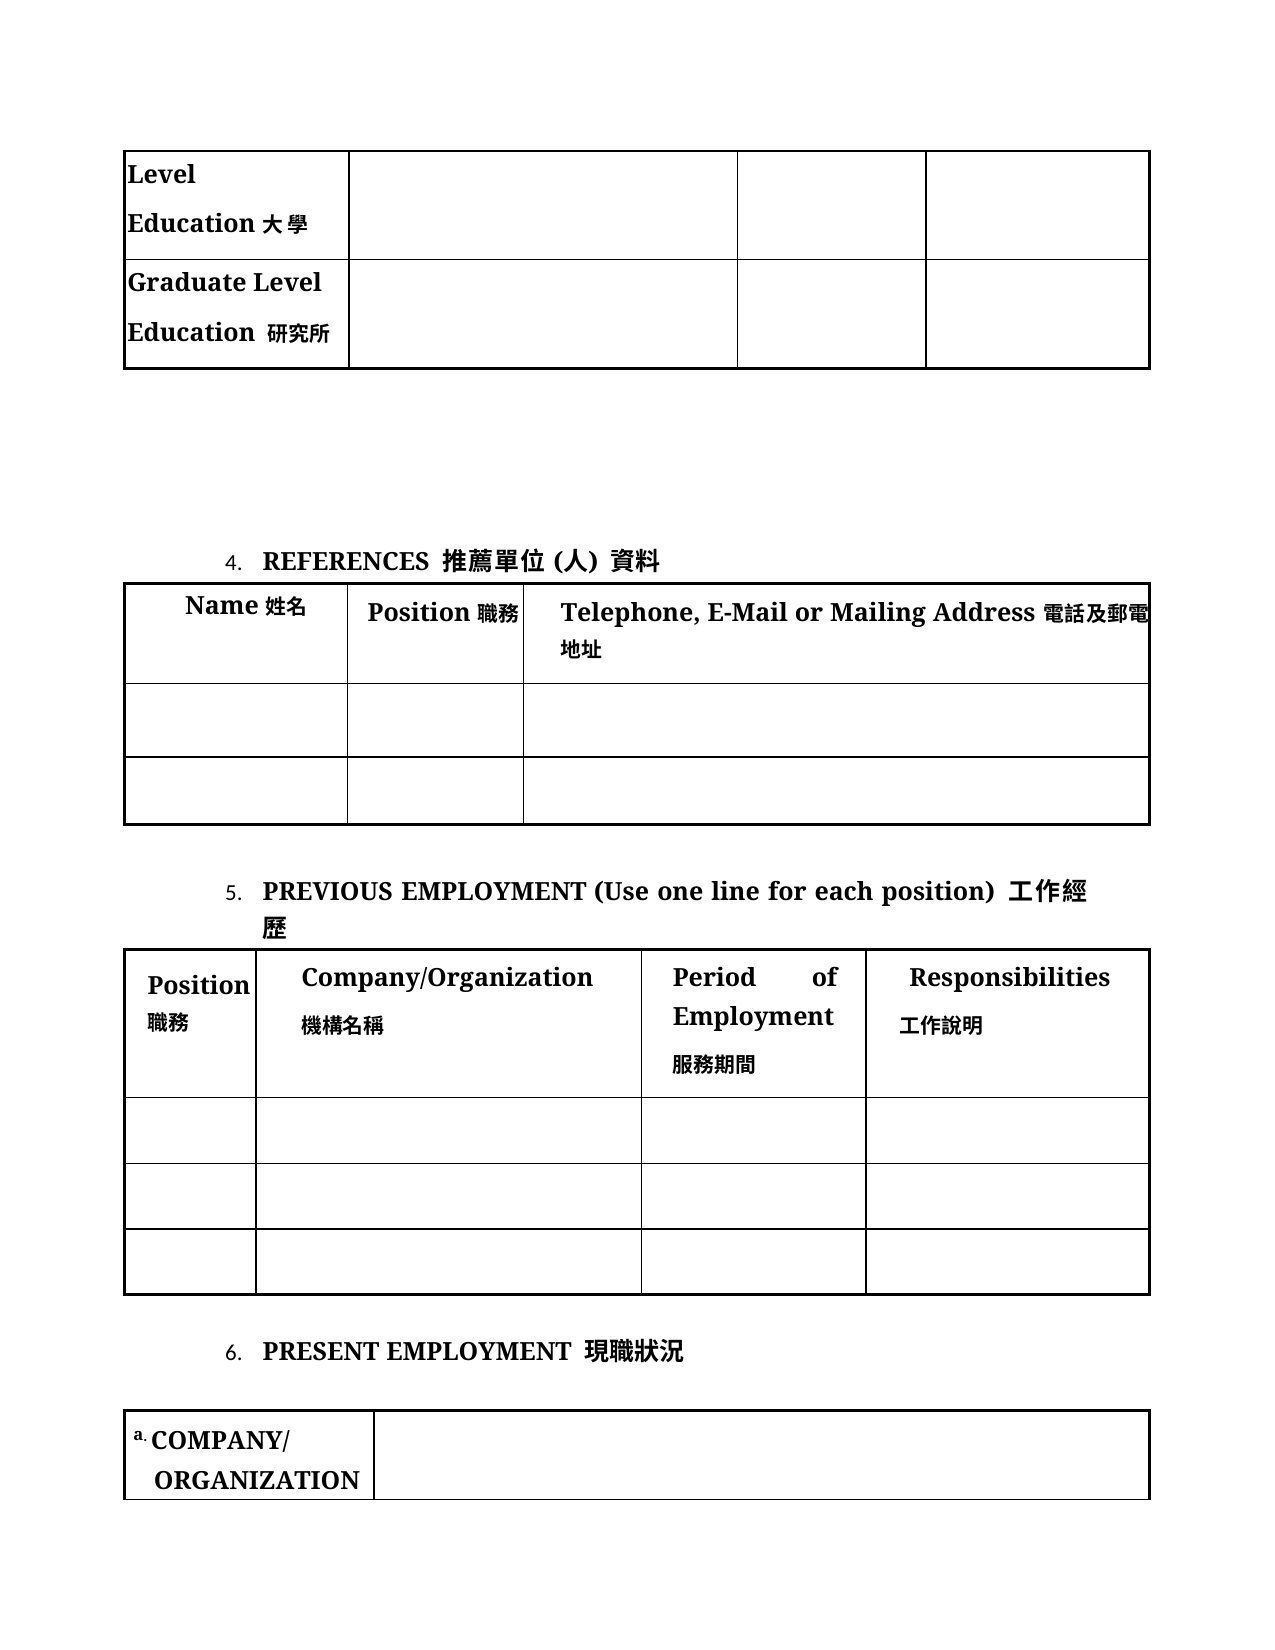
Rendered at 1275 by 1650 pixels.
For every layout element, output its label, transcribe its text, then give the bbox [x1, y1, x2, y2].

table_cell [642, 1164, 865, 1228]
list PREVIOUS EMPLOYMENT (Use one line for each position) 工作經歷 [225, 872, 1087, 944]
table_cell [927, 152, 1148, 258]
table_cell [126, 758, 347, 823]
table_cell [642, 1230, 865, 1293]
table_cell [867, 1164, 1148, 1228]
table_cell [348, 758, 523, 823]
table_header Telephone, E-Mail or Mailing Address 電話及郵電地址 [524, 585, 1148, 682]
table_cell [257, 1098, 641, 1162]
table_cell [524, 684, 1148, 756]
table_cell [642, 1098, 865, 1162]
table_header [375, 1412, 1148, 1498]
table_cell [867, 1230, 1148, 1293]
table_header Responsibilities 工作說明 [867, 951, 1148, 1097]
table_cell Graduate Level Education 研究所 [126, 260, 348, 367]
table_header Position 職務 [126, 951, 255, 1097]
table_cell [738, 152, 925, 258]
table_cell [738, 260, 925, 367]
table_cell [927, 260, 1148, 367]
table_cell [867, 1098, 1148, 1162]
table_header a. COMPANY/ ORGANIZATION [126, 1412, 373, 1498]
table_cell Level Education 大 學 [126, 152, 348, 258]
list PRESENT EMPLOYMENT 現職狀況 [225, 1332, 1087, 1368]
table_cell [257, 1164, 641, 1228]
table_cell [348, 684, 523, 756]
table_cell [126, 1164, 255, 1228]
table_header Period of Employment 服務期間 [642, 951, 865, 1097]
table_cell [126, 684, 347, 756]
table_cell [350, 152, 737, 258]
table_cell [350, 260, 737, 367]
table_cell [126, 1098, 255, 1162]
table_cell [126, 1230, 255, 1293]
table_cell [257, 1230, 641, 1293]
list REFERENCES 推薦單位 (人) 資料 [225, 542, 1087, 578]
table_header Name 姓名 [126, 585, 347, 682]
table_header Company/Organization 機構名稱 [257, 951, 641, 1097]
table_header Position 職務 [348, 585, 523, 682]
table_cell [524, 758, 1148, 823]
